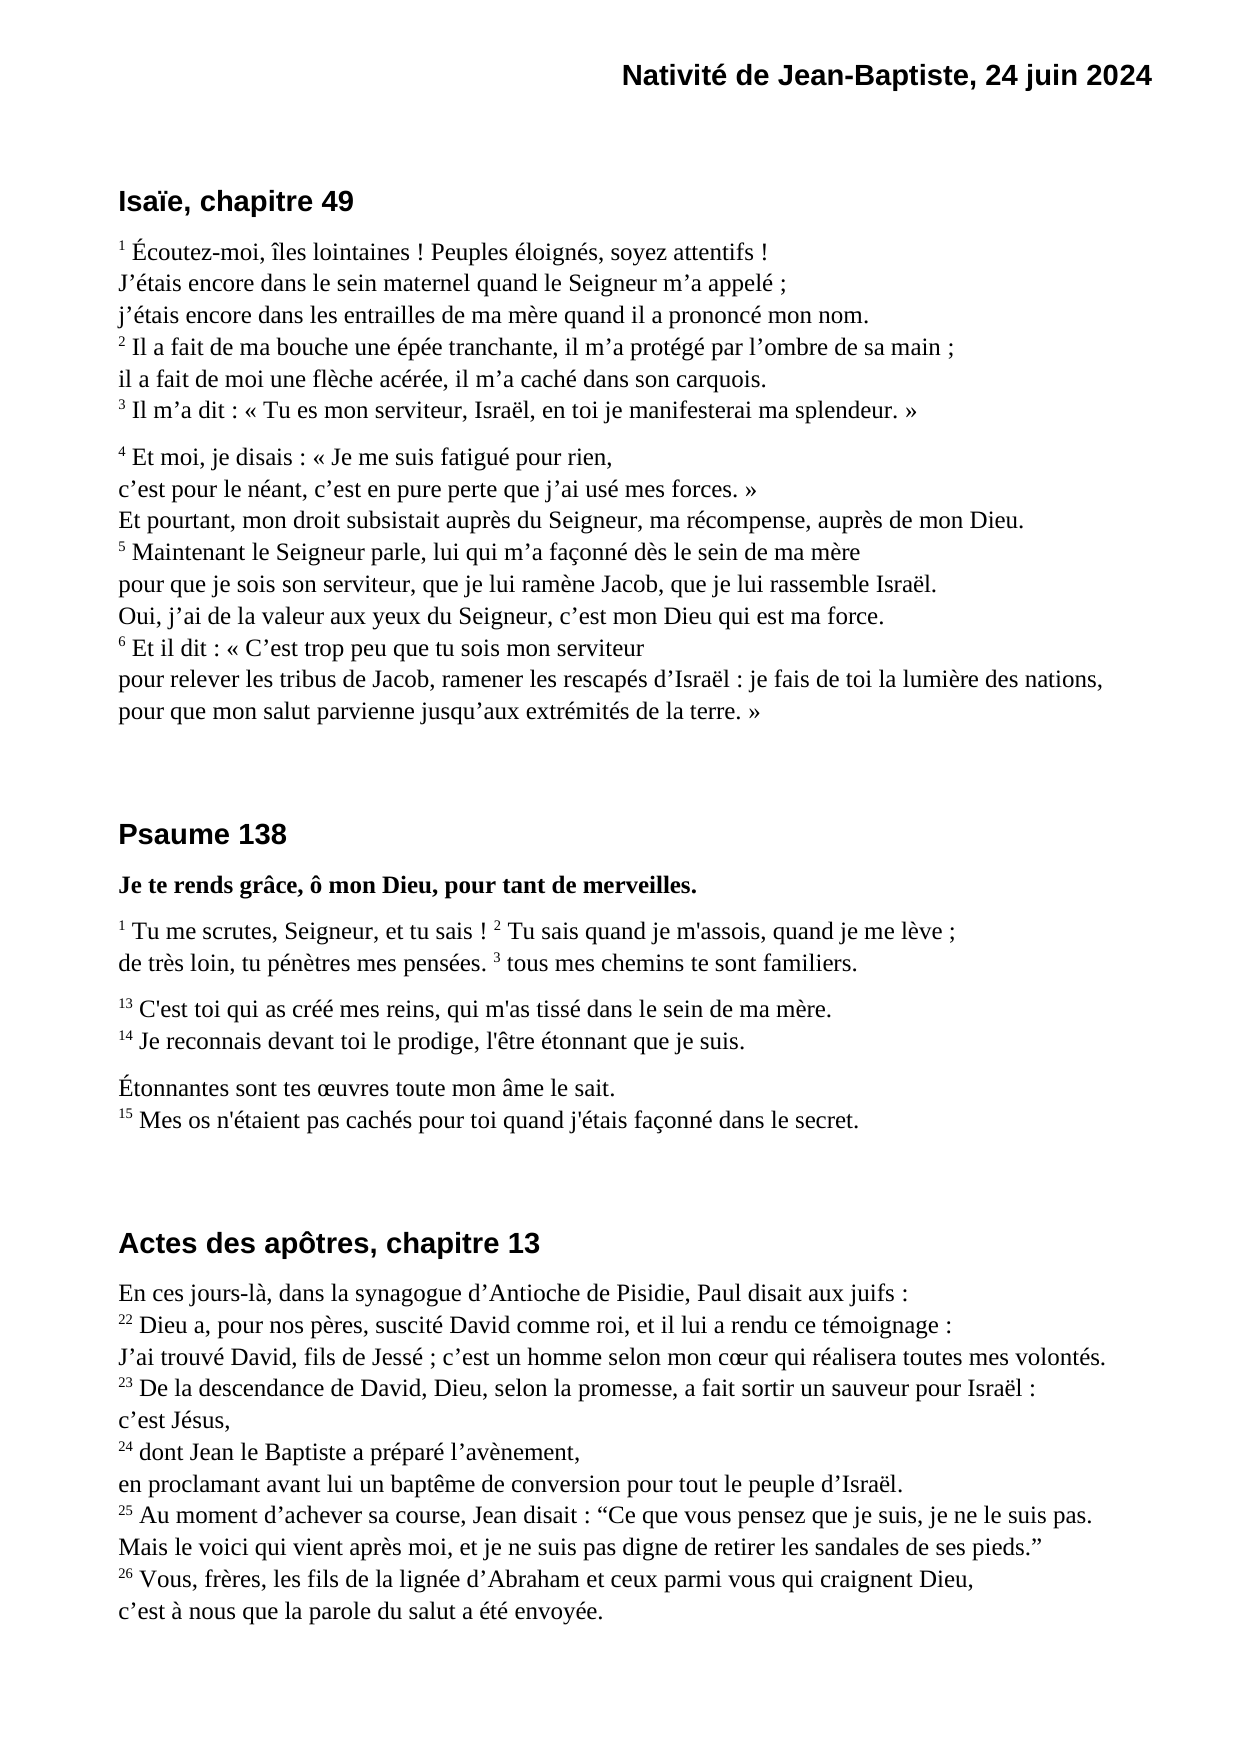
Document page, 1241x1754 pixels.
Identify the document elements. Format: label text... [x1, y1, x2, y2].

text c’est Jésus, [118, 1406, 1152, 1434]
text Mais le voici qui vient après moi, et je ne suis pas digne de retirer les sandales de ses pieds.” [118, 1533, 1152, 1561]
text 3 Il m’a dit : « Tu es mon serviteur, Israël, en toi je manifesterai ma splendeur. » [118, 396, 1152, 424]
text Étonnantes sont tes œuvres toute mon âme le sait. [118, 1074, 1152, 1102]
text 22 Dieu a, pour nos pères, suscité David comme roi, et il lui a rendu ce témoignage : [118, 1311, 1152, 1339]
text 2 Il a fait de ma bouche une épée tranchante, il m’a protégé par l’ombre de sa main ; [118, 333, 1152, 361]
text 13 C'est toi qui as créé mes reins, qui m'as tissé dans le sein de ma mère. [118, 996, 1152, 1023]
text J’ai trouvé David, fils de Jessé ; c’est un homme selon mon cœur qui réalisera toutes mes volontés. [118, 1343, 1152, 1371]
text 15 Mes os n'étaient pas cachés pour toi quand j'étais façonné dans le secret. [118, 1106, 1152, 1133]
text en proclamant avant lui un baptême de conversion pour tout le peuple d’Israël. [118, 1470, 1152, 1498]
text pour que mon salut parvienne jusqu’aux extrémités de la terre. » [118, 697, 1152, 725]
text c’est à nous que la parole du salut a été envoyée. [118, 1597, 1152, 1625]
text Et pourtant, mon droit subsistait auprès du Seigneur, ma récompense, auprès de mon Dieu. [118, 507, 1152, 534]
text il a fait de moi une flèche acérée, il m’a caché dans son carquois. [118, 365, 1152, 392]
text J’étais encore dans le sein maternel quand le Seigneur m’a appelé ; [118, 269, 1152, 297]
text de très loin, tu pénètres mes pensées. 3 tous mes chemins te sont familiers. [118, 949, 1152, 977]
text 14 Je reconnais devant toi le prodige, l'être étonnant que je suis. [118, 1027, 1152, 1055]
text pour relever les tribus de Jacob, ramener les rescapés d’Israël : je fais de toi la lumière des nations, [118, 665, 1152, 693]
text pour que je sois son serviteur, que je lui ramène Jacob, que je lui rassemble Israël. [118, 570, 1152, 598]
text Je te rends grâce, ô mon Dieu, pour tant de merveilles. [118, 871, 1152, 898]
text 23 De la descendance de David, Dieu, selon la promesse, a fait sortir un sauveur pour Israël : [118, 1374, 1152, 1402]
text 26 Vous, frères, les fils de la lignée d’Abraham et ceux parmi vous qui craignent Dieu, [118, 1565, 1152, 1593]
text En ces jours-là, dans la synagogue d’Antioche de Pisidie, Paul disait aux juifs : [118, 1279, 1152, 1307]
text 1 Écoutez-moi, îles lointaines ! Peuples éloignés, soyez attentifs ! [118, 238, 1152, 265]
text 5 Maintenant le Seigneur parle, lui qui m’a façonné dès le sein de ma mère [118, 538, 1152, 566]
subtitle Actes des apôtres, chapitre 13 [118, 1227, 1152, 1259]
text c’est pour le néant, c’est en pure perte que j’ai usé mes forces. » [118, 475, 1152, 502]
subtitle Isaïe, chapitre 49 [118, 185, 1152, 218]
text 4 Et moi, je disais : « Je me suis fatigué pour rien, [118, 443, 1152, 471]
subtitle Psaume 138 [118, 818, 1152, 851]
text 6 Et il dit : « C’est trop peu que tu sois mon serviteur [118, 634, 1152, 661]
text j’étais encore dans les entrailles de ma mère quand il a prononcé mon nom. [118, 301, 1152, 329]
text 25 Au moment d’achever sa course, Jean disait : “Ce que vous pensez que je suis, je ne le suis pas. [118, 1502, 1152, 1529]
subtitle Nativité de Jean-Baptiste, 24 juin 2024 [118, 59, 1152, 92]
text 24 dont Jean le Baptiste a préparé l’avènement, [118, 1438, 1152, 1466]
text 1 Tu me scrutes, Seigneur, et tu sais ! 2 Tu sais quand je m'assois, quand je me lève ; [118, 917, 1152, 945]
text Oui, j’ai de la valeur aux yeux du Seigneur, c’est mon Dieu qui est ma force. [118, 602, 1152, 629]
